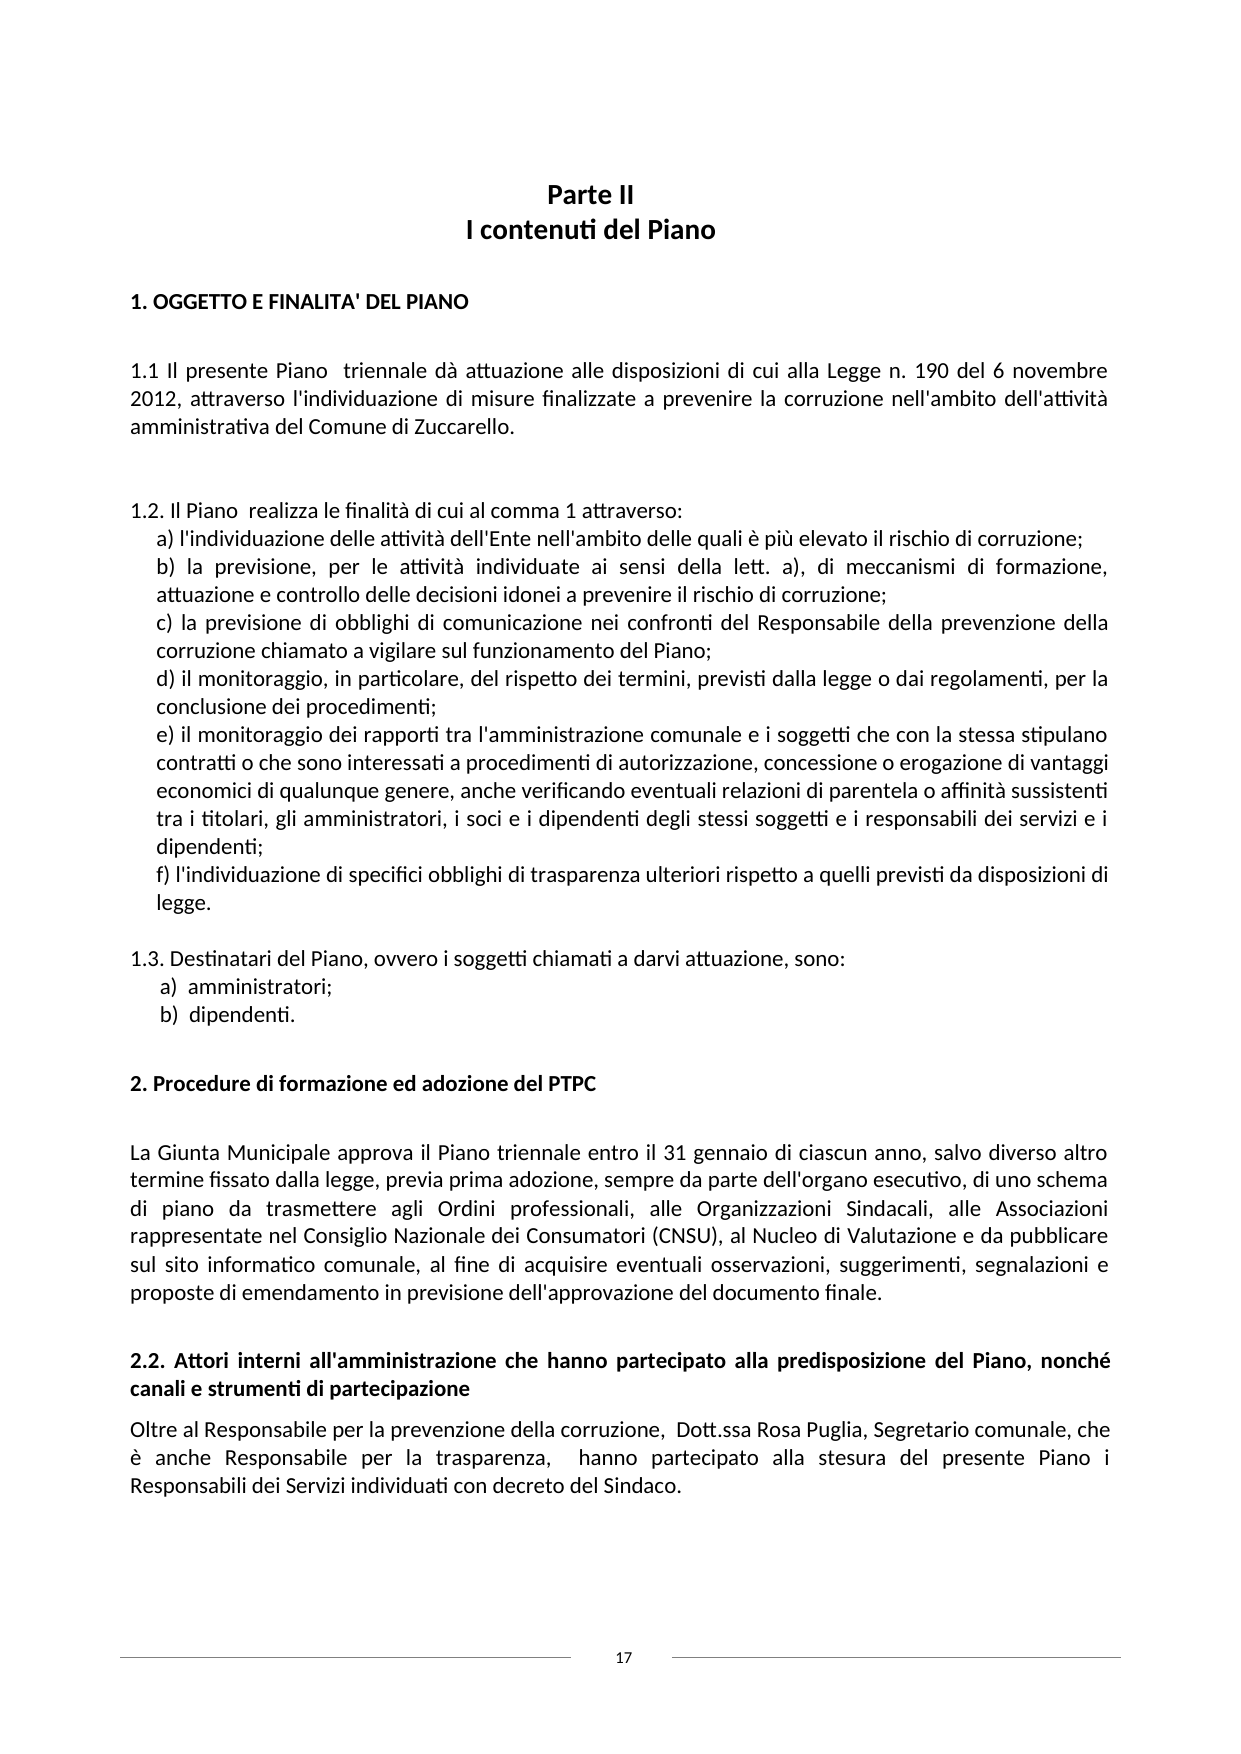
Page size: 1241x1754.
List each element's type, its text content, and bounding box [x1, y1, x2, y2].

text 1.3. Destinatari del Piano, ovvero i soggetti chiamati a darvi attuazione, sono: [130, 944, 1110, 972]
text 1. OGGETTO E FINALITA' DEL PIANO [130, 287, 1051, 316]
text 1.1 Il presente Piano triennale dà attuazione alle disposizioni di cui alla Legge n. 190 del 6 novembre 2012, attraverso l'individuazione di misure finalizzate a prevenire la corruzione nell'ambito dell'attività amministrativa del Comune di Zuccarello. [130, 356, 1110, 440]
text e) il monitoraggio dei rapporti tra l'amministrazione comunale e i soggetti che con la stessa stipulano contratti o che sono interessati a procedimenti di autorizzazione, concessione o erogazione di vantaggi economici di qualunque genere, anche verificando eventuali relazioni di parentela o affinità sussistenti tra i titolari, gli amministratori, i soci e i dipendenti degli stessi soggetti e i responsabili dei servizi e i dipendenti; [156, 720, 1110, 860]
text c) la previsione di obblighi di comunicazione nei confronti del Responsabile della prevenzione della corruzione chiamato a vigilare sul funzionamento del Piano; [156, 608, 1110, 664]
text d) il monitoraggio, in particolare, del rispetto dei termini, previsti dalla legge o dai regolamenti, per la conclusione dei procedimenti; [156, 664, 1110, 720]
text a) amministratori; [159, 972, 1110, 1001]
text b) la previsione, per le attività individuate ai sensi della lett. a), di meccanismi di formazione, attuazione e controllo delle decisioni idonei a prevenire il rischio di corruzione; [156, 552, 1110, 608]
text a) l'individuazione delle attività dell'Ente nell'ambito delle quali è più elevato il rischio di corruzione; [156, 524, 1110, 552]
text 2.2. Attori interni all'amministrazione che hanno partecipato alla predisposizione del Piano, nonché canali e strumenti di partecipazione [130, 1346, 1112, 1402]
text I contenuti del Piano [130, 211, 1051, 247]
text La Giunta Municipale approva il Piano triennale entro il 31 gennaio di ciascun anno, salvo diverso altro termine fissato dalla legge, previa prima adozione, sempre da parte dell'organo esecutivo, di uno schema di piano da trasmettere agli Ordini professionali, alle Organizzazioni Sindacali, alle Associazioni rappresentate nel Consiglio Nazionale dei Consumatori (CNSU), al Nucleo di Valutazione e da pubblicare sul sito informatico comunale, al fine di acquisire eventuali osservazioni, suggerimenti, segnalazioni e proposte di emendamento in previsione dell'approvazione del documento finale. [130, 1138, 1110, 1306]
text 1.2. Il Piano realizza le finalità di cui al comma 1 attraverso: [130, 496, 1110, 524]
text Parte II [130, 176, 1051, 211]
text 2. Procedure di formazione ed adozione del PTPC [130, 1069, 1051, 1097]
text Oltre al Responsabile per la prevenzione della corruzione, Dott.ssa Rosa Puglia, Segretario comunale, che è anche Responsabile per la trasparenza, hanno partecipato alla stesura del presente Piano i Responsabili dei Servizi individuati con decreto del Sindaco. [130, 1415, 1112, 1499]
text f) l'individuazione di specifici obblighi di trasparenza ulteriori rispetto a quelli previsti da disposizioni di legge. [156, 860, 1110, 916]
text b) dipendenti. [159, 1001, 1110, 1028]
